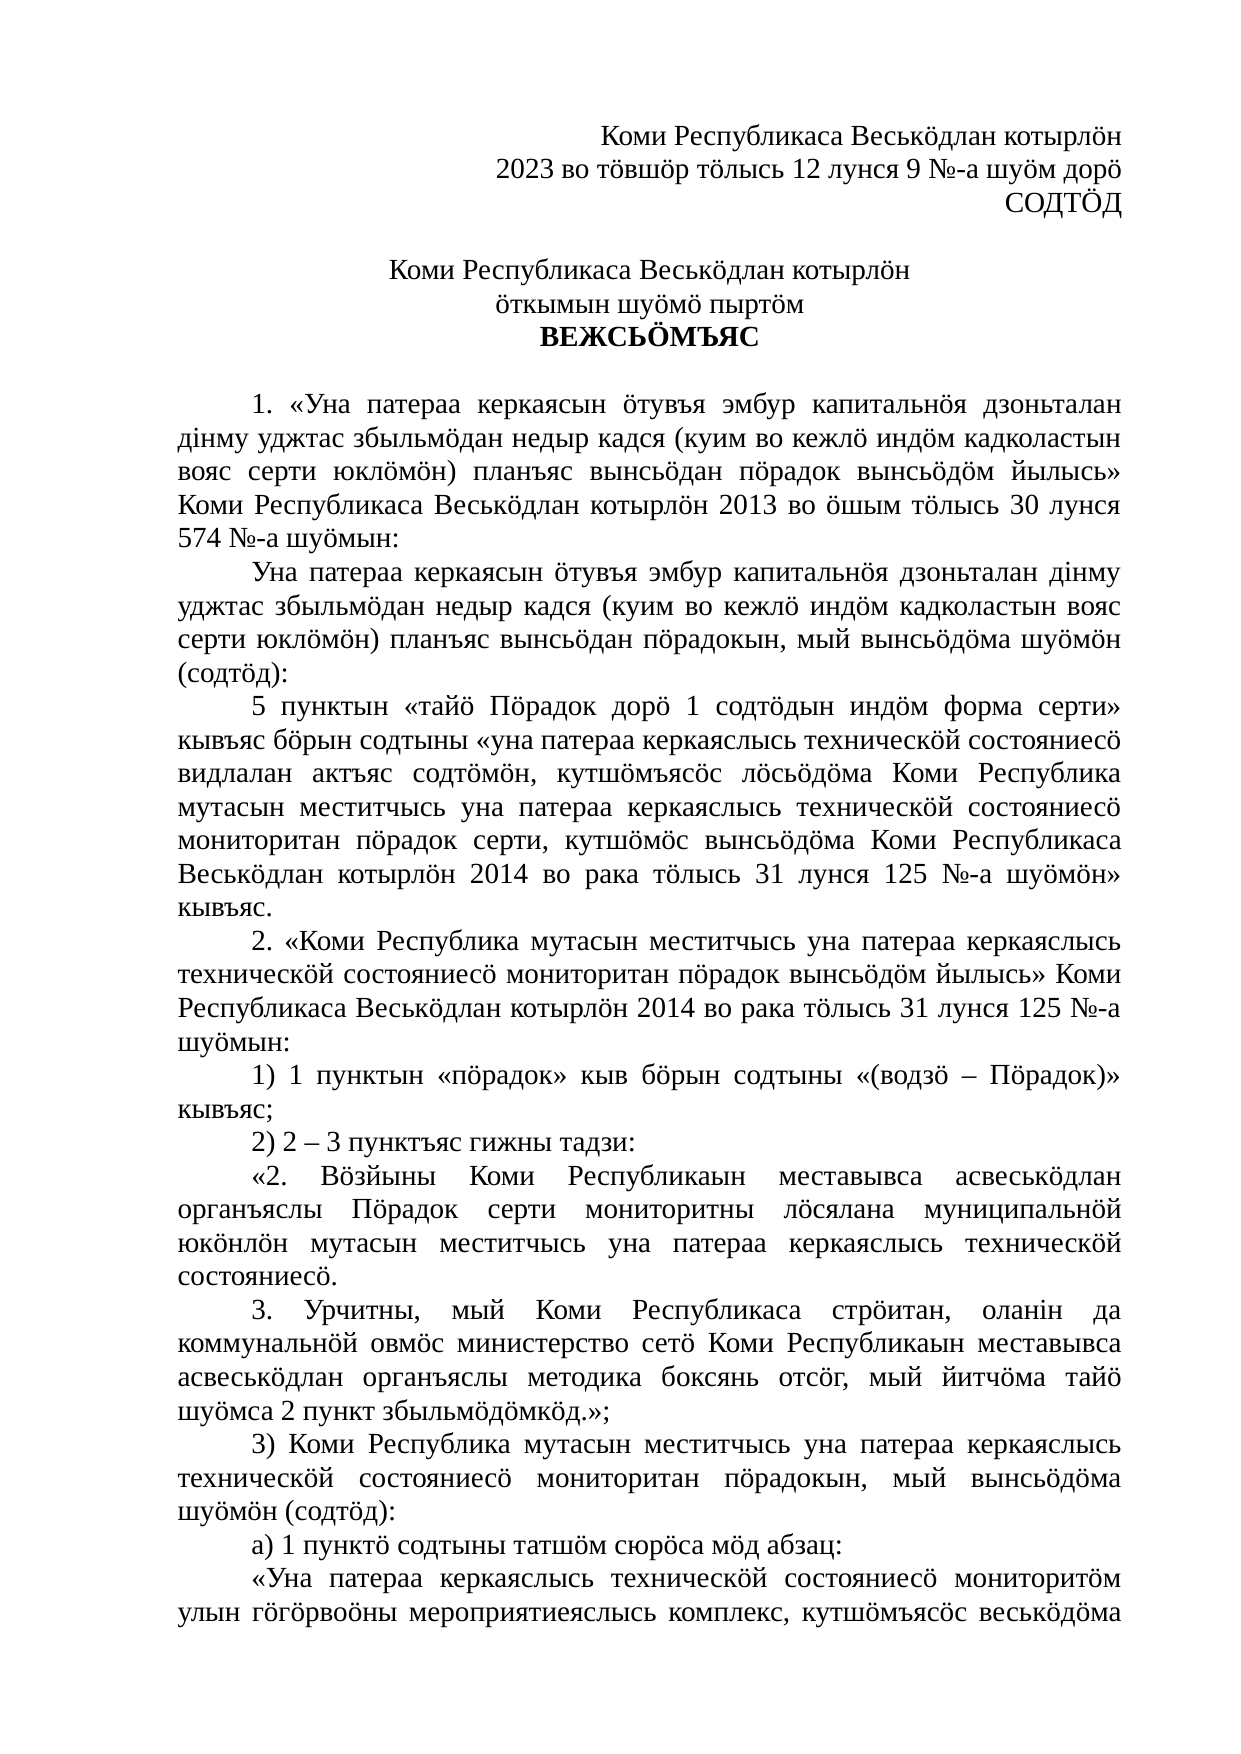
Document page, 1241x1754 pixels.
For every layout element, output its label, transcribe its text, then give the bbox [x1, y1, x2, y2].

text «Уна патераа керкаяслысь техническӧй состояниесӧ мониторитӧм улын гӧгӧрвоӧны мероприятиеяслысь комплекс, кутшӧмъясӧс веськӧдӧма [177, 1560, 1122, 1627]
text 3) Коми Республика мутасын меститчысь уна патераа керкаяслысь техническӧй состояниесӧ мониторитан пӧрадокын, мый вынсьӧдӧма шуӧмӧн (содтӧд): [177, 1426, 1122, 1527]
text Уна патераа керкаясын ӧтувъя эмбур капитальнӧя дзоньталан дінму уджтас збыльмӧдан недыр кадся (куим во кежлӧ индӧм кадколастын вояс серти юклӧмӧн) планъяс вынсьӧдан пӧрадокын, мый вынсьӧдӧма шуӧмӧн (содтӧд): [177, 554, 1122, 688]
text «2. Вӧзйыны Коми Республикаын меставывса асвеськӧдлан органъяслы Пӧрадок серти мониторитны лӧсялана муниципальнӧй юкӧнлӧн мутасын меститчысь уна патераа керкаяслысь техническӧй состояниесӧ. [177, 1158, 1122, 1292]
text ӧткымын шуӧмӧ пыртӧм [177, 286, 1122, 319]
text Коми Республикаса Веськӧдлан котырлӧн [177, 118, 1122, 152]
text 2) 2 – 3 пунктъяс гижны тадзи: [177, 1124, 1122, 1158]
text 1. «Уна патераа керкаясын ӧтувъя эмбур капитальнӧя дзоньталан дінму уджтас збыльмӧдан недыр кадся (куим во кежлӧ индӧм кадколастын вояс серти юклӧмӧн) планъяс вынсьӧдан пӧрадок вынсьӧдӧм йылысь» Коми Республикаса Веськӧдлан котырлӧн 2013 во ӧшым тӧлысь 30 лунся 574 №-а шуӧмын: [177, 386, 1122, 554]
text 3. Урчитны, мый Коми Республикаса стрӧитан, оланін да коммунальнӧй овмӧс министерство сетӧ Коми Республикаын меставывса асвеськӧдлан органъяслы методика боксянь отсӧг, мый йитчӧма тайӧ шуӧмса 2 пункт збыльмӧдӧмкӧд.»; [177, 1292, 1122, 1426]
text ВЕЖСЬӦМЪЯС [177, 319, 1122, 353]
text Коми Республикаса Веськӧдлан котырлӧн [177, 252, 1122, 286]
text а) 1 пунктӧ содтыны татшӧм сюрӧса мӧд абзац: [177, 1527, 1122, 1560]
text 2023 во тӧвшӧр тӧлысь 12 лунся 9 №-а шуӧм дорӧ [177, 152, 1122, 185]
text 5 пунктын «тайӧ Пӧрадок дорӧ 1 содтӧдын индӧм форма серти» кывъяс бӧрын содтыны «уна патераа керкаяслысь техническӧй состояниесӧ видлалан актъяс содтӧмӧн, кутшӧмъясӧс лӧсьӧдӧма Коми Республика мутасын меститчысь уна патераа керкаяслысь техническӧй состояниесӧ мониторитан пӧрадок серти, кутшӧмӧс вынсьӧдӧма Коми Республикаса Веськӧдлан котырлӧн 2014 во рака тӧлысь 31 лунся 125 №-а шуӧмӧн» кывъяс. [177, 688, 1122, 923]
text 1) 1 пунктын «пӧрадок» кыв бӧрын содтыны «(водзӧ – Пӧрадок)» кывъяс; [177, 1057, 1122, 1124]
text СОДТӦД [177, 185, 1122, 219]
text 2. «Коми Республика мутасын меститчысь уна патераа керкаяслысь техническӧй состояниесӧ мониторитан пӧрадок вынсьӧдӧм йылысь» Коми Республикаса Веськӧдлан котырлӧн 2014 во рака тӧлысь 31 лунся 125 №-а шуӧмын: [177, 923, 1122, 1057]
